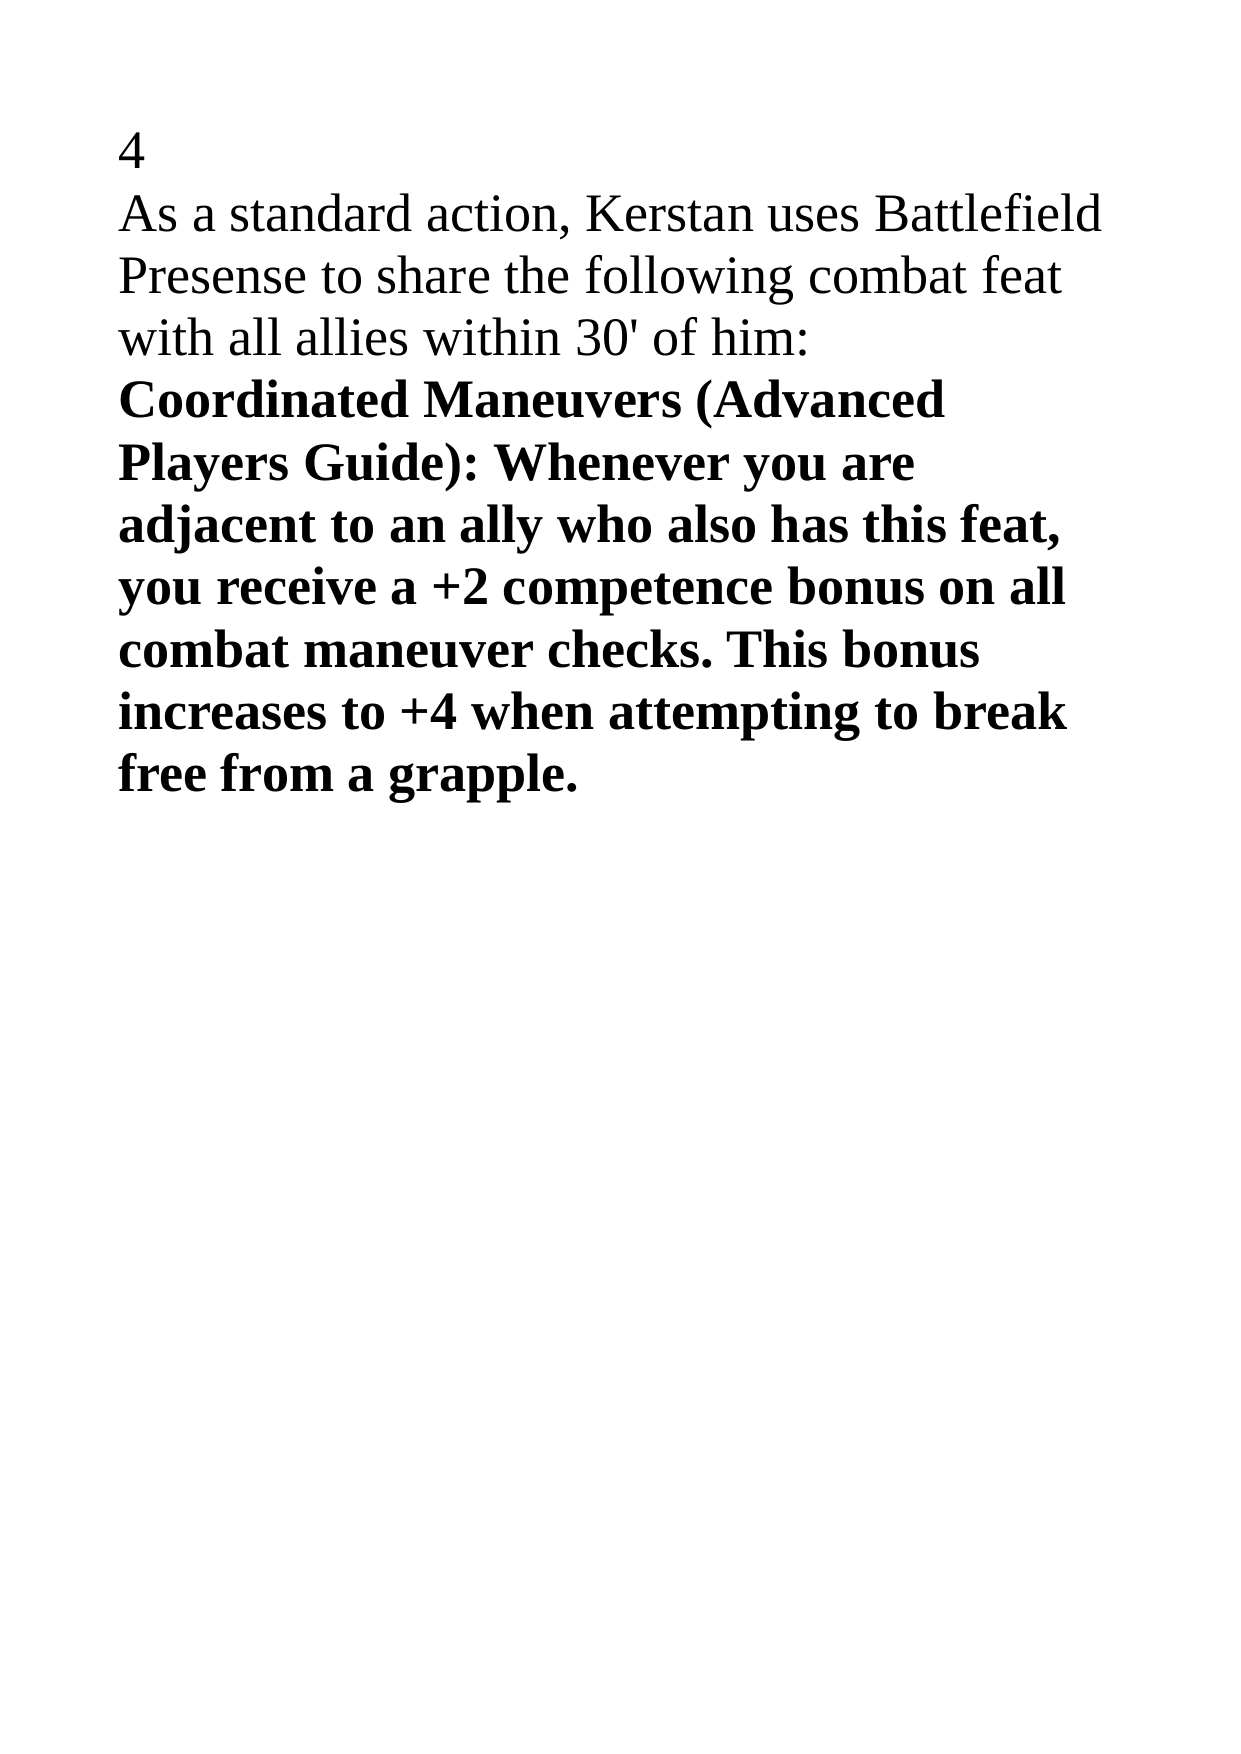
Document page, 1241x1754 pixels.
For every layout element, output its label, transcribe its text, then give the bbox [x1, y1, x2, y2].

text 4 [118, 118, 1122, 180]
text As a standard action, Kerstan uses Battlefield Presense to share the following combat feat with all allies within 30' of him: [118, 180, 1122, 367]
text Coordinated Maneuvers (Advanced Players Guide): Whenever you are adjacent to an ally who also has this feat, you receive a +2 competence bonus on all combat maneuver checks. This bonus increases to +4 when attempting to break free from a grapple. [118, 367, 1122, 803]
